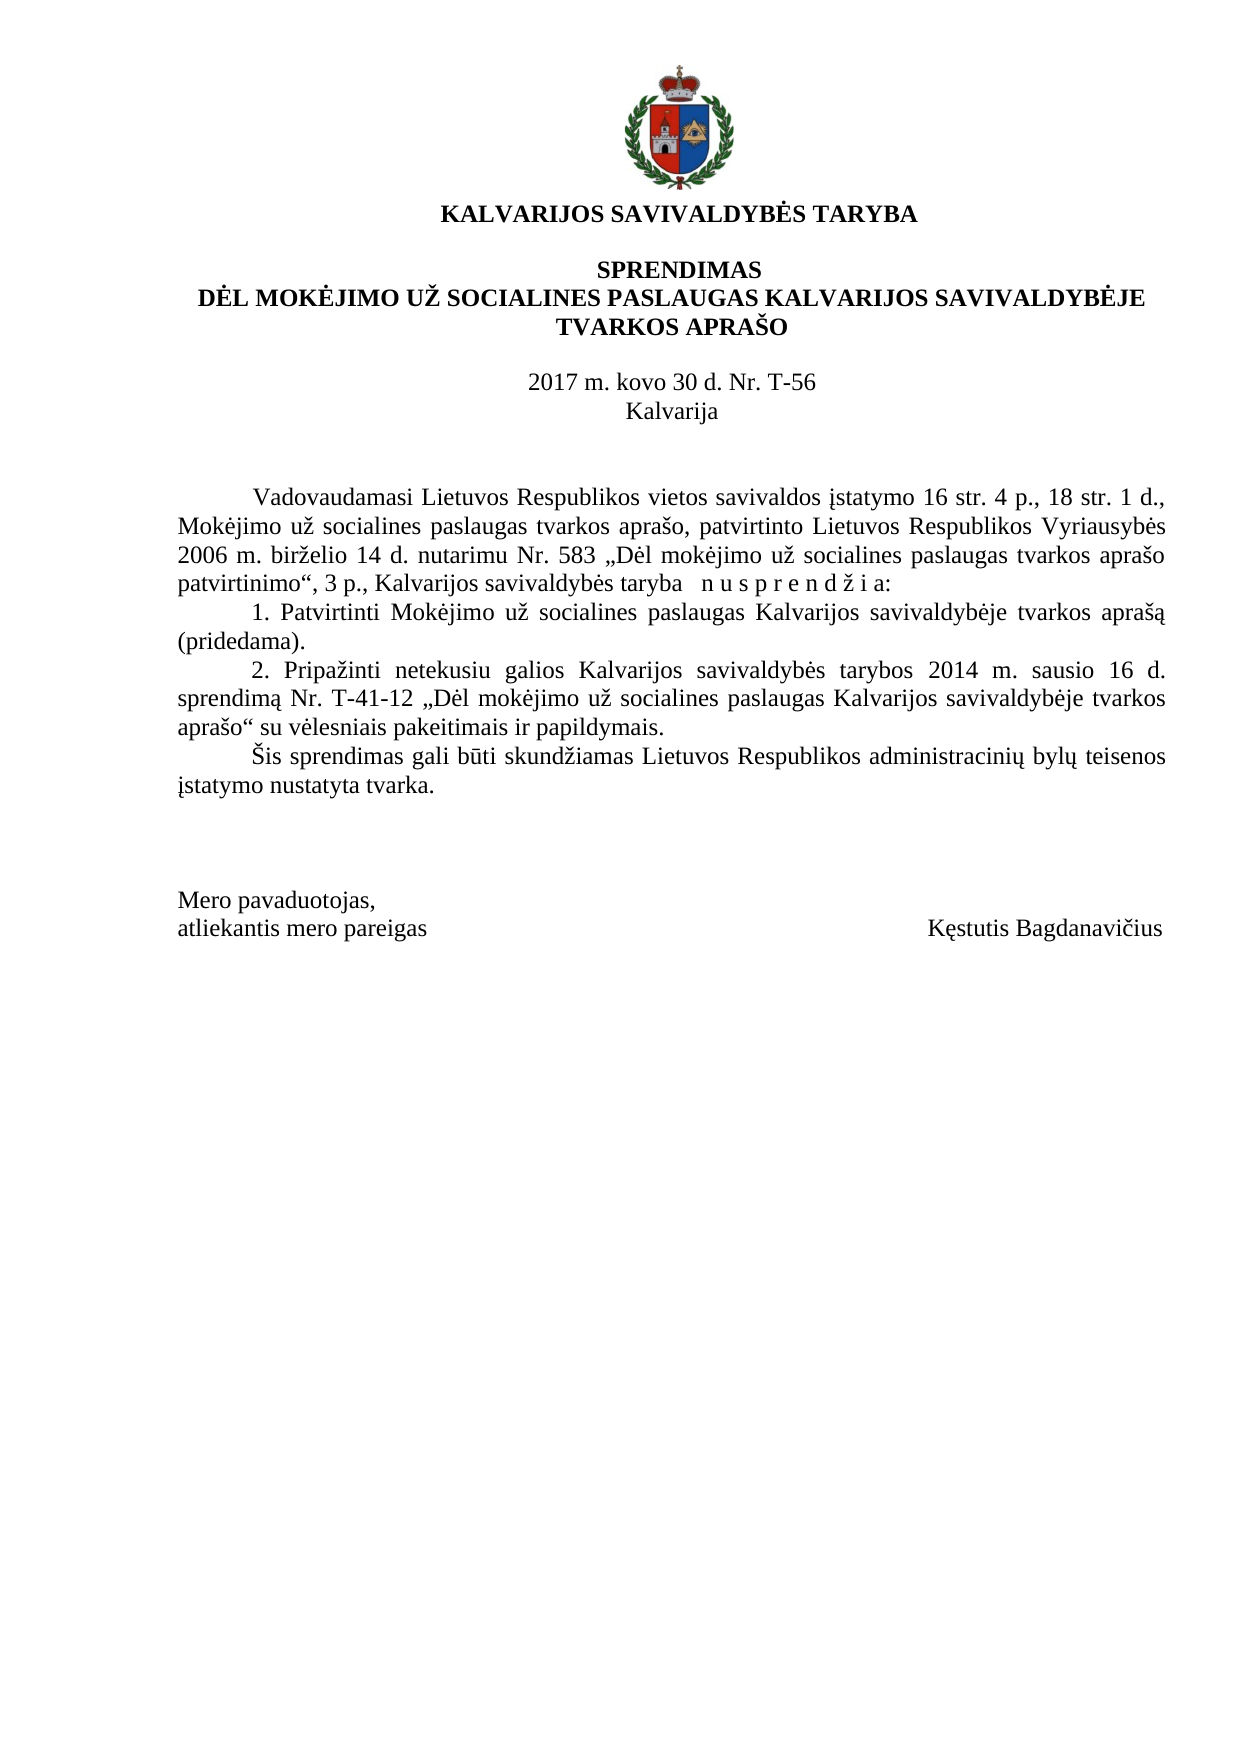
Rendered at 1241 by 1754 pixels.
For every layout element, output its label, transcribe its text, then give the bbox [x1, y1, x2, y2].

text Vadovaudamasi Lietuvos Respublikos vietos savivaldos įstatymo 16 str. 4 p., 18 str. 1 d., Mokėjimo už socialines paslaugas tvarkos aprašo, patvirtinto Lietuvos Respublikos Vyriausybės 2006 m. birželio 14 d. nutarimu Nr. 583 „Dėl mokėjimo už socialines paslaugas tvarkos aprašo patvirtinimo“, 3 p., Kalvarijos savivaldybės taryba n u s p r e n d ž i a: [177, 482, 1167, 597]
text Šis sprendimas gali būti skundžiamas Lietuvos Respublikos administracinių bylų teisenos įstatymo nustatyta tvarka. [177, 741, 1167, 798]
text SPRENDIMAS [177, 255, 1181, 283]
text KALVARIJOS SAVIVALDYBĖS TARYBA [177, 199, 1181, 228]
text Kalvarija [177, 396, 1167, 425]
text 2017 m. kovo 30 d. Nr. T-56 [177, 367, 1167, 396]
text 2. Pripažinti netekusiu galios Kalvarijos savivaldybės tarybos 2014 m. sausio 16 d. sprendimą Nr. T-41-12 „Dėl mokėjimo už socialines paslaugas Kalvarijos savivaldybėje tvarkos aprašo“ su vėlesniais pakeitimais ir papildymais. [177, 655, 1167, 741]
text DĖL MOKĖJIMO UŽ SOCIALINES PASLAUGAS KALVARIJOS SAVIVALDYBĖJE TVARKOS APRAŠO [177, 283, 1167, 341]
text 1. Patvirtinti Mokėjimo už socialines paslaugas Kalvarijos savivaldybėje tvarkos aprašą (pridedama). [177, 597, 1167, 655]
text atliekantis mero pareigas Kęstutis Bagdanavičius [177, 913, 1181, 942]
text Mero pavaduotojas, [177, 885, 1181, 913]
